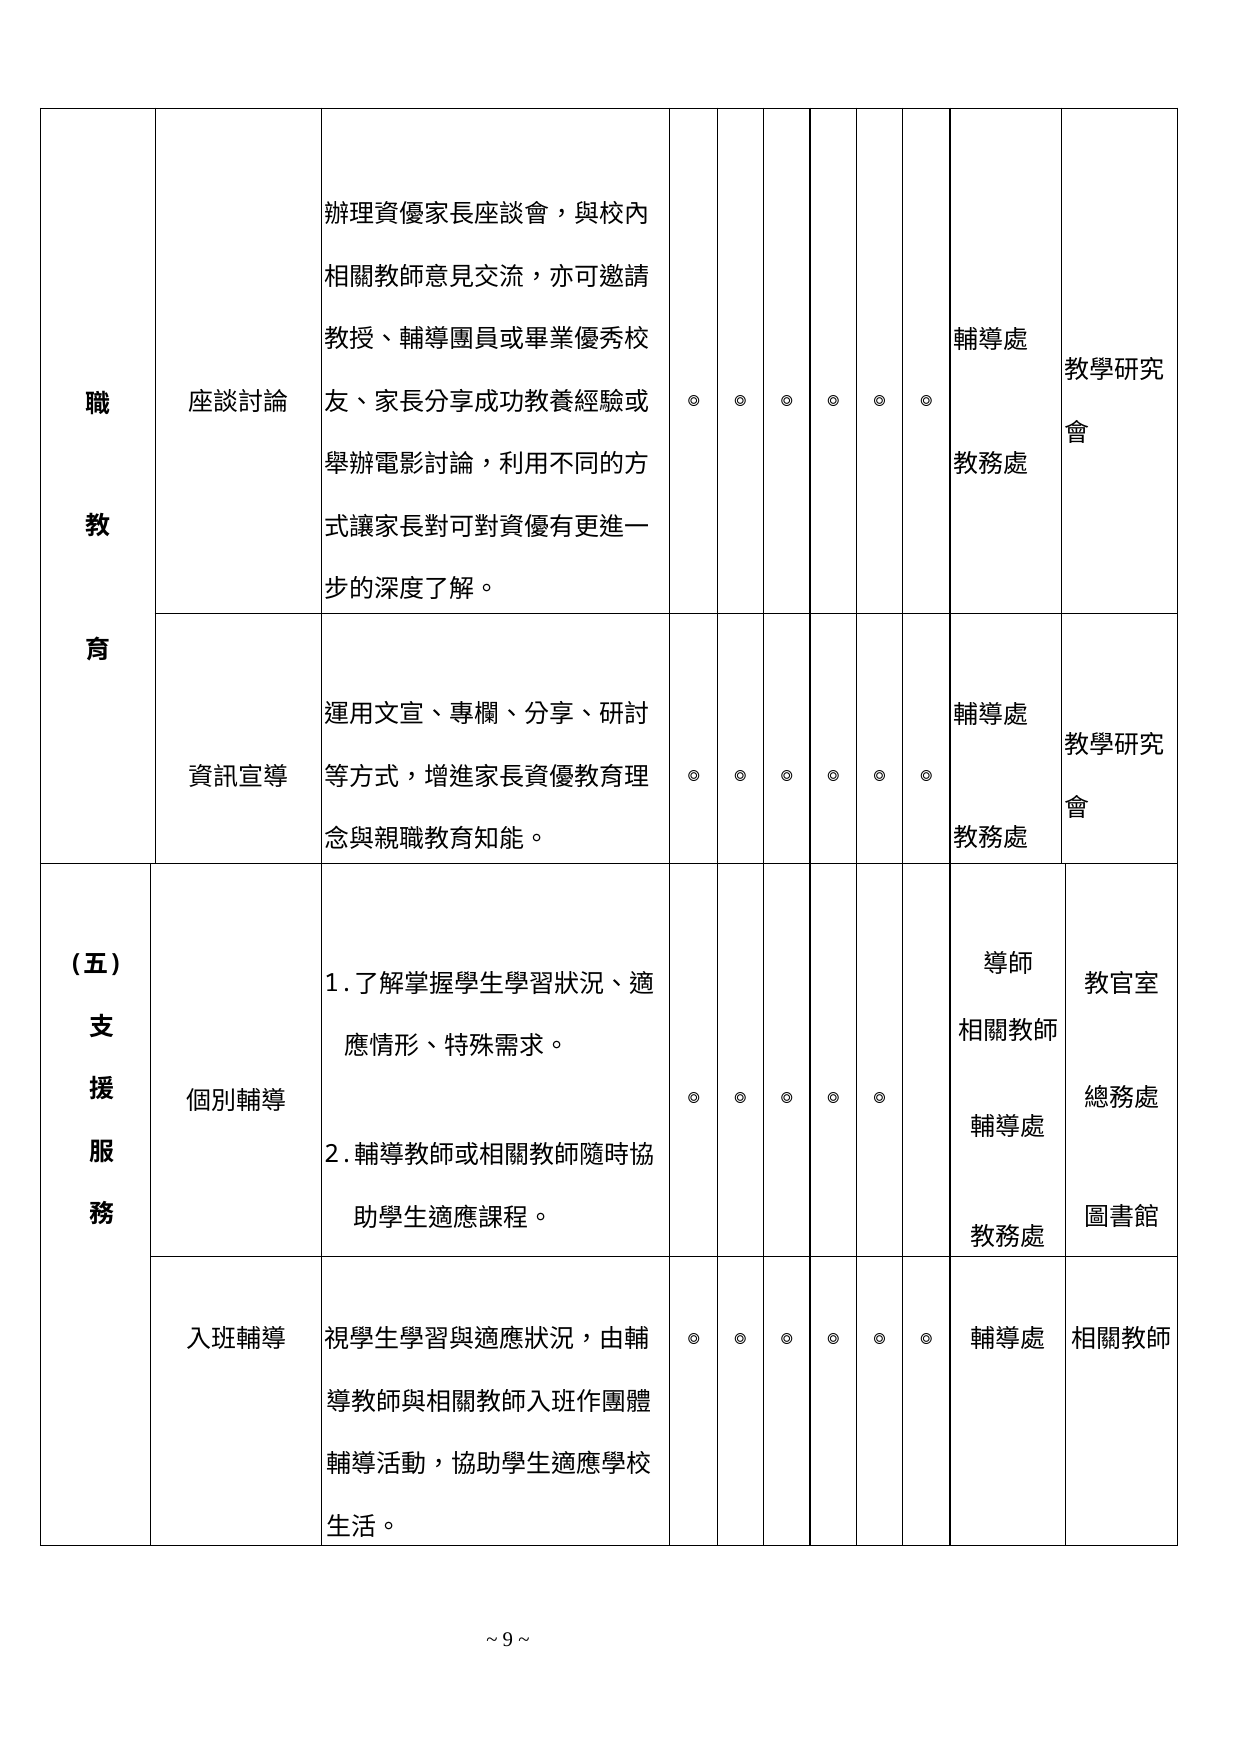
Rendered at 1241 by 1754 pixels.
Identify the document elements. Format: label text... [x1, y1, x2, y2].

table_cell 資訊宣導 [156, 614, 321, 863]
table_cell ◎ [718, 614, 763, 863]
table_cell 座談討論 [156, 109, 321, 613]
table_cell ◎ [903, 109, 949, 613]
table_cell ◎ [764, 614, 809, 863]
table_cell ◎ [718, 109, 763, 613]
table_cell ◎ [811, 864, 856, 1256]
table_cell ◎ [903, 614, 949, 863]
table_cell ◎ [857, 614, 902, 863]
table_cell 視學生學習與適應狀況，由輔導教師與相關教師入班作團體輔導活動，協助學生適應學校生活。 [322, 1257, 669, 1545]
table_cell (五) 支 援 服 務 [41, 864, 150, 1545]
table_cell 入班輔導 [151, 1257, 321, 1545]
table_cell ◎ [764, 109, 809, 613]
table_cell 相關教師 [1066, 1257, 1177, 1545]
table_cell ◎ [670, 614, 717, 863]
table_cell ◎ [857, 864, 902, 1256]
table_cell 教學研究會 [1062, 614, 1177, 863]
table_cell ◎ [903, 1257, 949, 1545]
table_cell 導師 相關教師 輔導處 教務處 [951, 864, 1065, 1256]
table_cell ◎ [811, 1257, 856, 1545]
table_cell ◎ [718, 864, 763, 1256]
table_cell ◎ [670, 864, 717, 1256]
table_cell 教學研究會 [1062, 109, 1177, 613]
table_cell ◎ [764, 1257, 809, 1545]
table_cell ◎ [811, 109, 856, 613]
table_cell 輔導處 教務處 [951, 109, 1061, 613]
table_cell ◎ [764, 864, 809, 1256]
table_cell 辦理資優家長座談會，與校內相關教師意見交流，亦可邀請教授、輔導團員或畢業優秀校友、家長分享成功教養經驗或舉辦電影討論，利用不同的方式讓家長對可對資優有更進一步的深度了解。 [322, 109, 669, 613]
table_cell ◎ [670, 109, 717, 613]
table_cell ◎ [718, 1257, 763, 1545]
table_cell 運用文宣、專欄、分享、研討等方式，增進家長資優教育理念與親職教育知能。 [322, 614, 669, 863]
table_cell ◎ [857, 1257, 902, 1545]
table_cell [903, 864, 949, 1256]
table_cell ◎ [857, 109, 902, 613]
table_cell 輔導處 [951, 1257, 1065, 1545]
table_cell ◎ [811, 614, 856, 863]
table_cell 1.了解掌握學生學習狀況、適應情形、特殊需求。 2.輔導教師或相關教師隨時協助學生適應課程。 [322, 864, 669, 1256]
table_cell ◎ [670, 1257, 717, 1545]
table_cell 教官室 總務處 圖書館 [1066, 864, 1177, 1256]
table_cell 輔導處 教務處 [951, 614, 1061, 863]
table_cell 個別輔導 [151, 864, 321, 1256]
table_cell 職 教 育 [41, 109, 155, 863]
